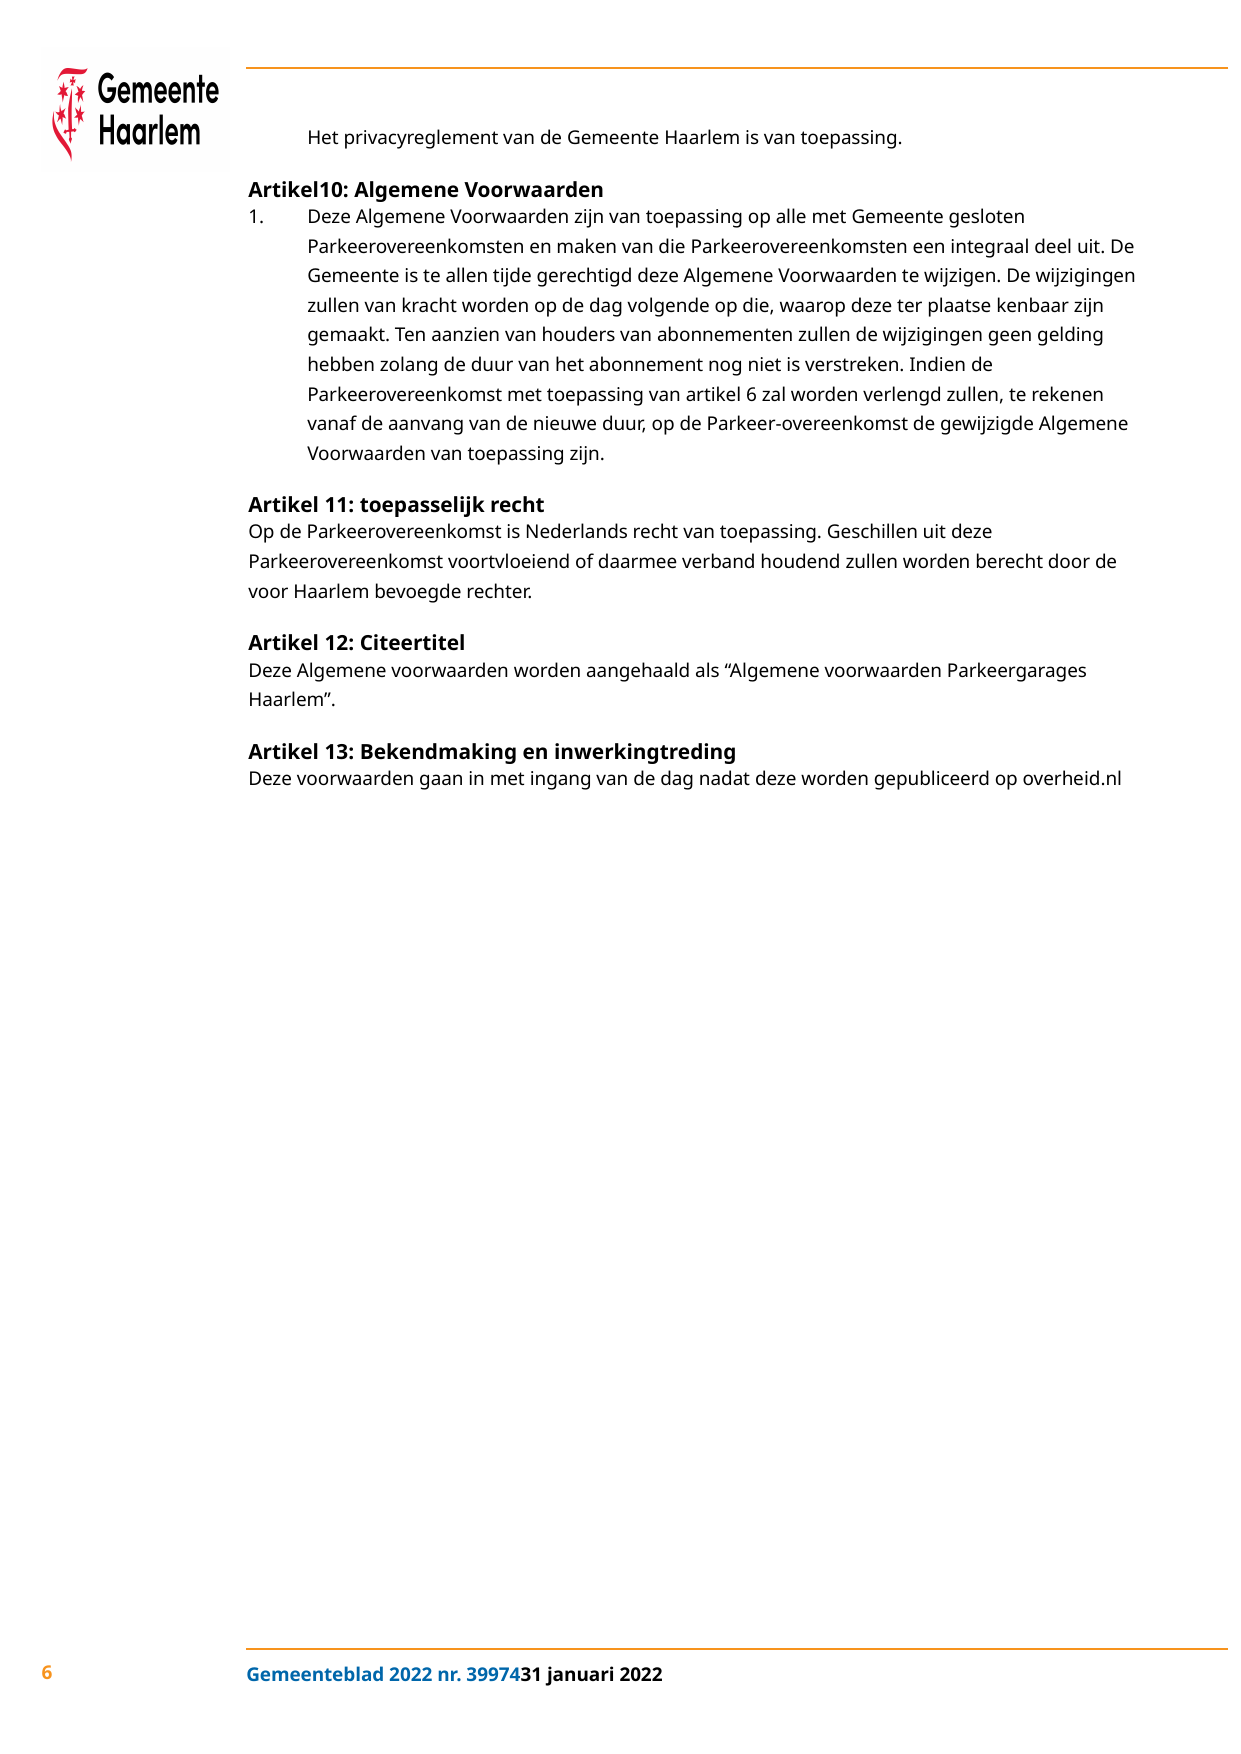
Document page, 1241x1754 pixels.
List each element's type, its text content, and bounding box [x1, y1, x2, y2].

list Het privacyreglement van de Gemeente Haarlem is van toepassing. [248, 124, 1152, 150]
text Deze Algemene voorwaarden worden aangehaald als “Algemene voorwaarden Parkeergarages Haarlem”. [248, 657, 1152, 712]
text Artikel10: Algemene Voorwaarden [248, 175, 1152, 203]
text Deze voorwaarden gaan in met ingang van de dag nadat deze worden gepubliceerd op overheid.nl [248, 765, 1152, 791]
text Artikel 12: Citeertitel [248, 628, 1152, 657]
text Artikel 13: Bekendmaking en inwerkingtreding [248, 737, 1152, 765]
list Deze Algemene Voorwaarden zijn van toepassing op alle met Gemeente gesloten Parkeerovereenkomsten en maken van die Parkeerovereenkomsten een integraal deel uit. De Gemeente is te allen tijde gerechtigd deze Algemene Voorwaarden te wijzigen. De wijzigingen zullen van kracht worden op de dag volgende op die, waarop deze ter plaatse kenbaar zijn gemaakt. Ten aanzien van houders van abonnementen zullen de wijzigingen geen gelding hebben zolang de duur van het abonnement nog niet is verstreken. Indien de Parkeerovereenkomst met toepassing van artikel 6 zal worden verlengd zullen, te rekenen vanaf de aanvang van de nieuwe duur, op de Parkeer-overeenkomst de gewijzigde Algemene Voorwaarden van toepassing zijn. [248, 203, 1152, 466]
text Op de Parkeerovereenkomst is Nederlands recht van toepassing. Geschillen uit deze Parkeerovereenkomst voortvloeiend of daarmee verband houdend zullen worden berecht door de voor Haarlem bevoegde rechter. [248, 519, 1152, 604]
picture [41, 47, 231, 172]
text Artikel 11: toepasselijk recht [248, 490, 1152, 519]
